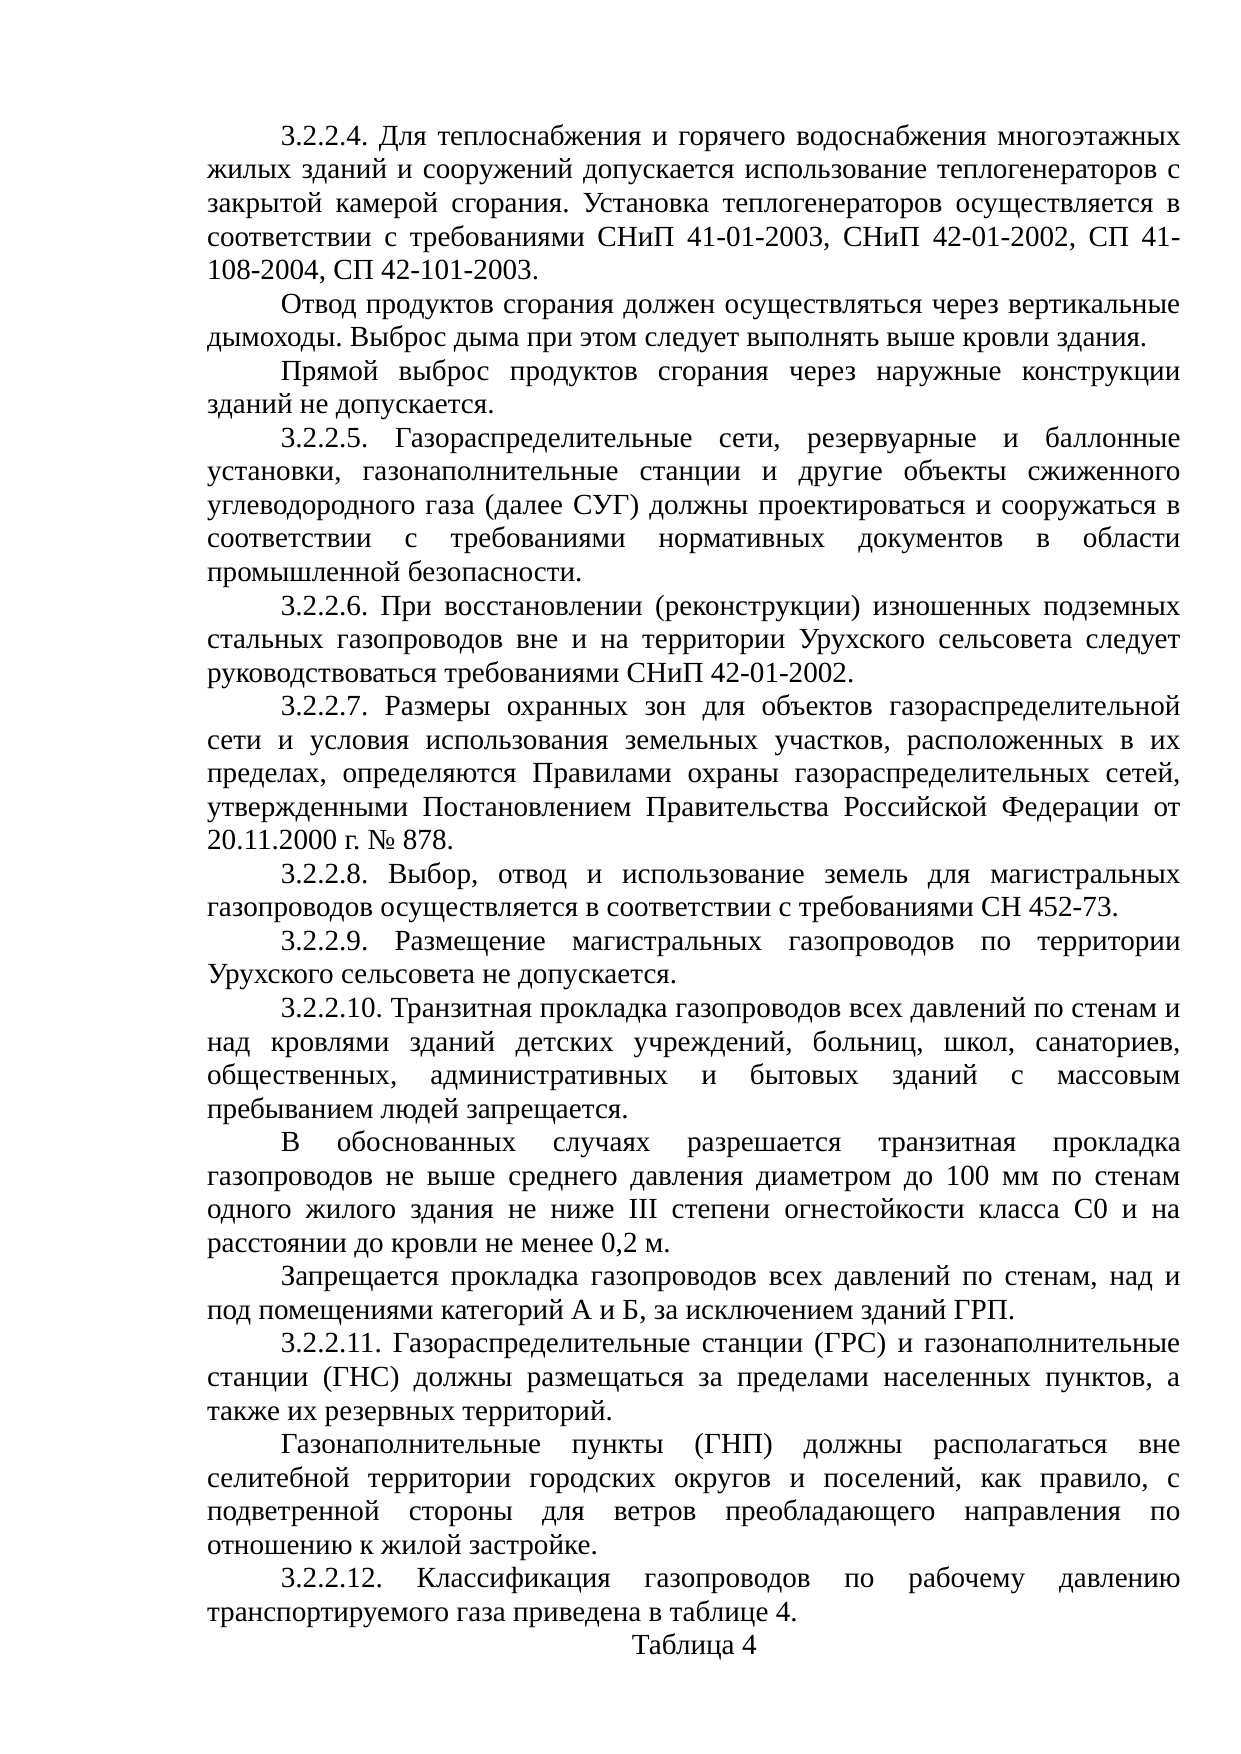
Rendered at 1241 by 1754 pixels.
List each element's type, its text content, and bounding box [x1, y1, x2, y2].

text 3.2.2.4. Для теплоснабжения и горячего водоснабжения многоэтажных жилых зданий и сооружений допускается использование теплогенераторов с закрытой камерой сгорания. Установка теплогенераторов осуществляется в соответствии с требованиями СНиП 41-01-2003, СНиП 42-01-2002, СП 41-108-2004, СП 42-101-2003. [207, 118, 1181, 286]
text 3.2.2.10. Транзитная прокладка газопроводов всех давлений по стенам и над кровлями зданий детских учреждений, больниц, школ, санаториев, общественных, административных и бытовых зданий с массовым пребыванием людей запрещается. [207, 990, 1181, 1124]
text Запрещается прокладка газопроводов всех давлений по стенам, над и под помещениями категорий А и Б, за исключением зданий ГРП. [207, 1258, 1181, 1326]
text 3.2.2.7. Размеры охранных зон для объектов газораспределительной сети и условия использования земельных участков, расположенных в их пределах, определяются Правилами охраны газораспределительных сетей, утвержденными Постановлением Правительства Российской Федерации от 20.11.2000 г. № 878. [207, 688, 1181, 856]
text Газонаполнительные пункты (ГНП) должны располагаться вне селитебной территории городских округов и поселений, как правило, с подветренной стороны для ветров преобладающего направления по отношению к жилой застройке. [207, 1426, 1181, 1560]
text Таблица 4 [207, 1627, 1181, 1661]
text Отвод продуктов сгорания должен осуществляться через вертикальные дымоходы. Выброс дыма при этом следует выполнять выше кровли здания. [207, 286, 1181, 353]
text Прямой выброс продуктов сгорания через наружные конструкции зданий не допускается. [207, 353, 1181, 420]
text 3.2.2.8. Выбор, отвод и использование земель для магистральных газопроводов осуществляется в соответствии с требованиями СН 452-73. [207, 856, 1181, 923]
text В обоснованных случаях разрешается транзитная прокладка газопроводов не выше среднего давления диаметром до 100 мм по стенам одного жилого здания не ниже III степени огнестойкости класса С0 и на расстоянии до кровли не менее 0,2 м. [207, 1124, 1181, 1258]
text 3.2.2.9. Размещение магистральных газопроводов по территории Урухского сельсовета не допускается. [207, 923, 1181, 990]
text 3.2.2.11. Газораспределительные станции (ГРС) и газонаполнительные станции (ГНС) должны размещаться за пределами населенных пунктов, а также их резервных территорий. [207, 1326, 1181, 1426]
text 3.2.2.5. Газораспределительные сети, резервуарные и баллонные установки, газонаполнительные станции и другие объекты сжиженного углеводородного газа (далее СУГ) должны проектироваться и сооружаться в соответствии с требованиями нормативных документов в области промышленной безопасности. [207, 420, 1181, 588]
text 3.2.2.6. При восстановлении (реконструкции) изношенных подземных стальных газопроводов вне и на территории Урухского сельсовета следует руководствоваться требованиями СНиП 42-01-2002. [207, 588, 1181, 688]
text 3.2.2.12. Классификация газопроводов по рабочему давлению транспортируемого газа приведена в таблице 4. [207, 1560, 1181, 1627]
